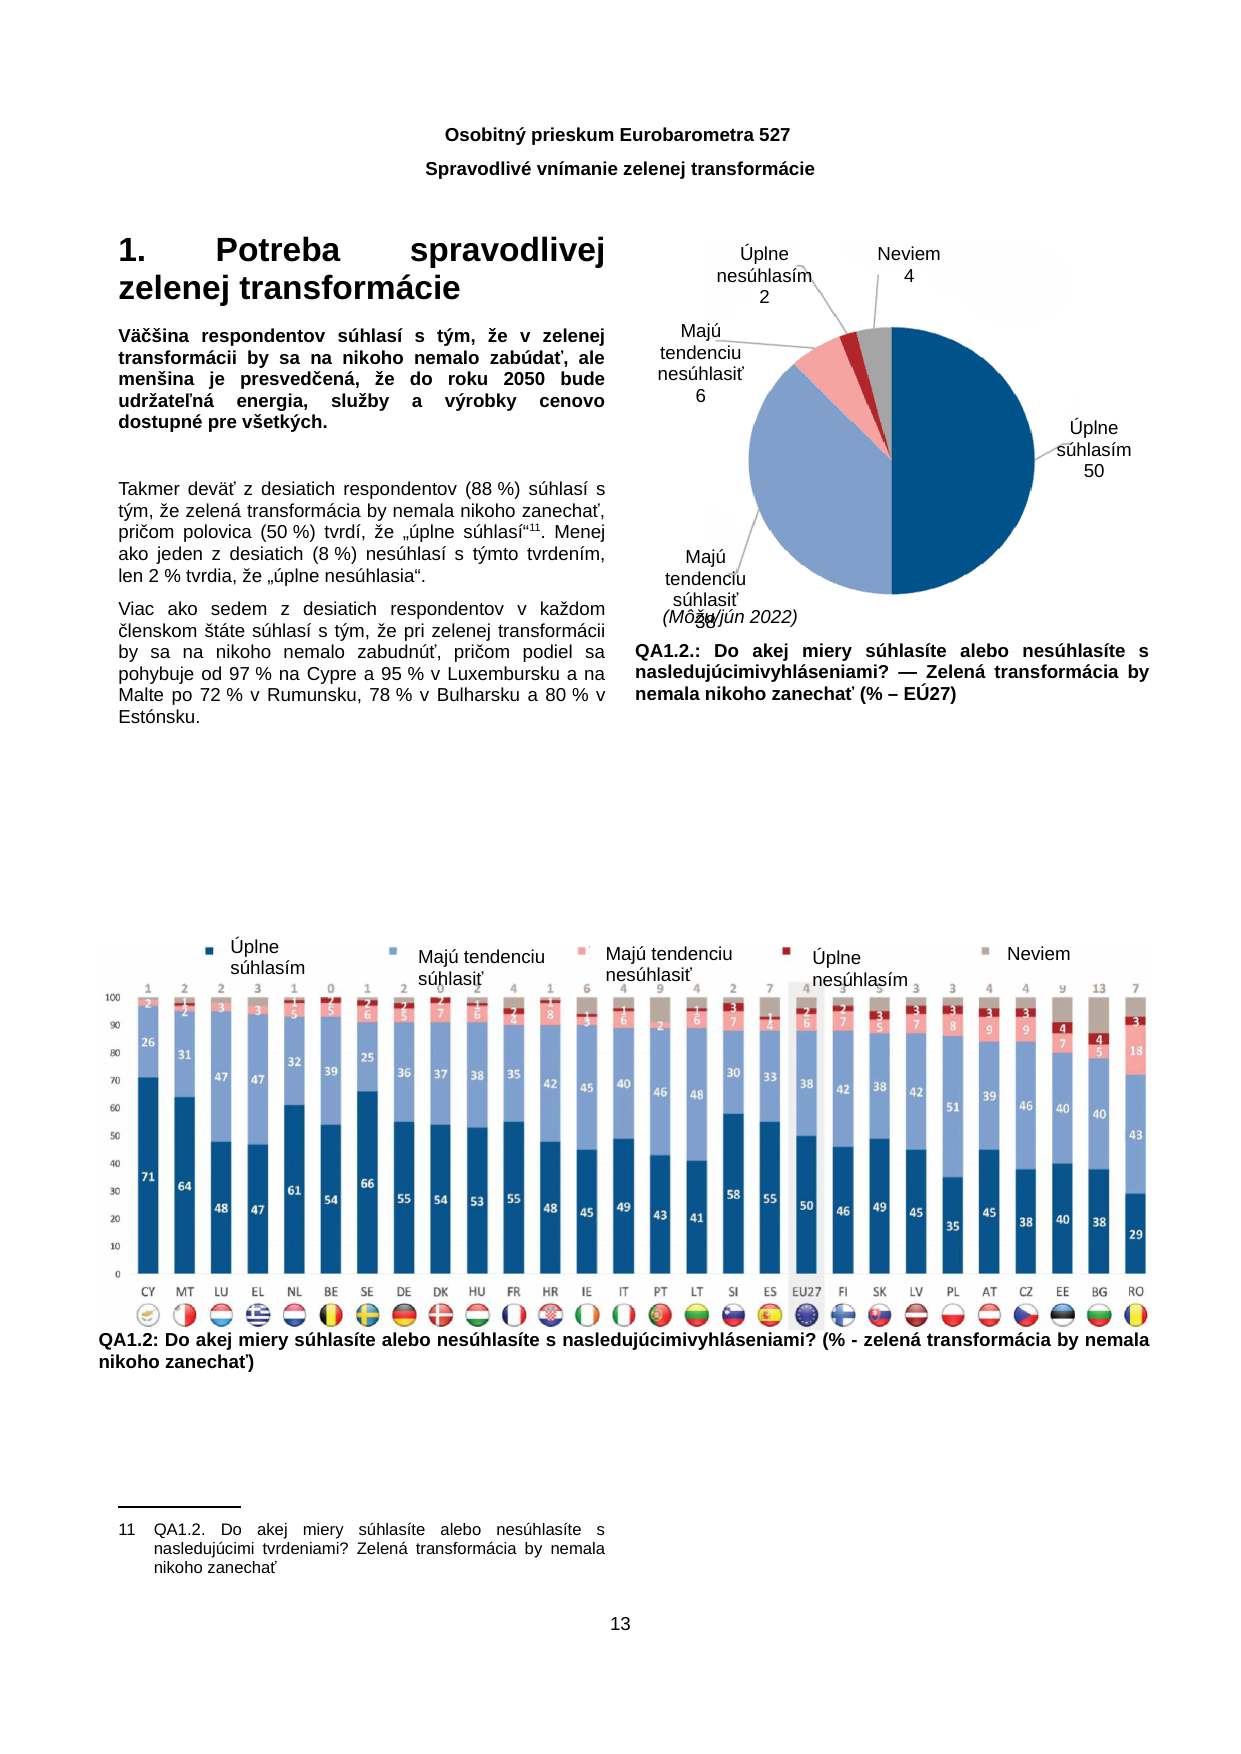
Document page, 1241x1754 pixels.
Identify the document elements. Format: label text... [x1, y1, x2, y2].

picture [98, 946, 1151, 1330]
subtitle 1. Potreba spravodlivej zelenej transformácie [118, 229, 605, 307]
text QA1.2.: Do akej miery súhlasíte alebo nesúhlasíte s nasledujúcimivyhláseniami? — Zelená transformácia by nemala nikoho zanechať (% – EÚ27) [635, 248, 1149, 704]
picture [233, 946, 240, 952]
text Takmer deväť z desiatich respondentov (88 %) súhlasí s tým, že zelená transformácia by nemala nikoho zanechať, pričom polovica (50 %) tvrdí, že „úplne súhlasí“. Menej ako jeden z desiatich (8 %) nesúhlasí s týmto tvrdením, len 2 % tvrdia, že „úplne nesúhlasia“. [118, 478, 605, 586]
text [257, 941, 1151, 946]
text Viac ako sedem z desiatich respondentov v každom členskom štáte súhlasí s tým, že pri zelenej transformácii by sa na nikoho nemalo zabudnúť, pričom podiel sa pohybuje od 97 % na Cypre a 95 % v Luxembursku a na Malte po 72 % v Rumunsku, 78 % v Bulharsku a 80 % v Estónsku. [118, 598, 605, 727]
text QA1.2: Do akej miery súhlasíte alebo nesúhlasíte s nasledujúcimivyhláseniami? (% - zelená transformácia by nemala nikoho zanechať) [98, 1330, 1151, 1372]
text Väčšina respondentov súhlasí s tým, že v zelenej transformácii by sa na nikoho nemalo zabúdať, ale menšina je presvedčená, že do roku 2050 bude udržateľná energia, služby a výrobky cenovo dostupné pre všetkých. [118, 325, 605, 433]
picture [705, 242, 1081, 601]
text QA1.2. Do akej miery súhlasíte alebo nesúhlasíte s nasledujúcimi tvrdeniami? Zelená transformácia by nemala nikoho zanechať [118, 1519, 605, 1577]
